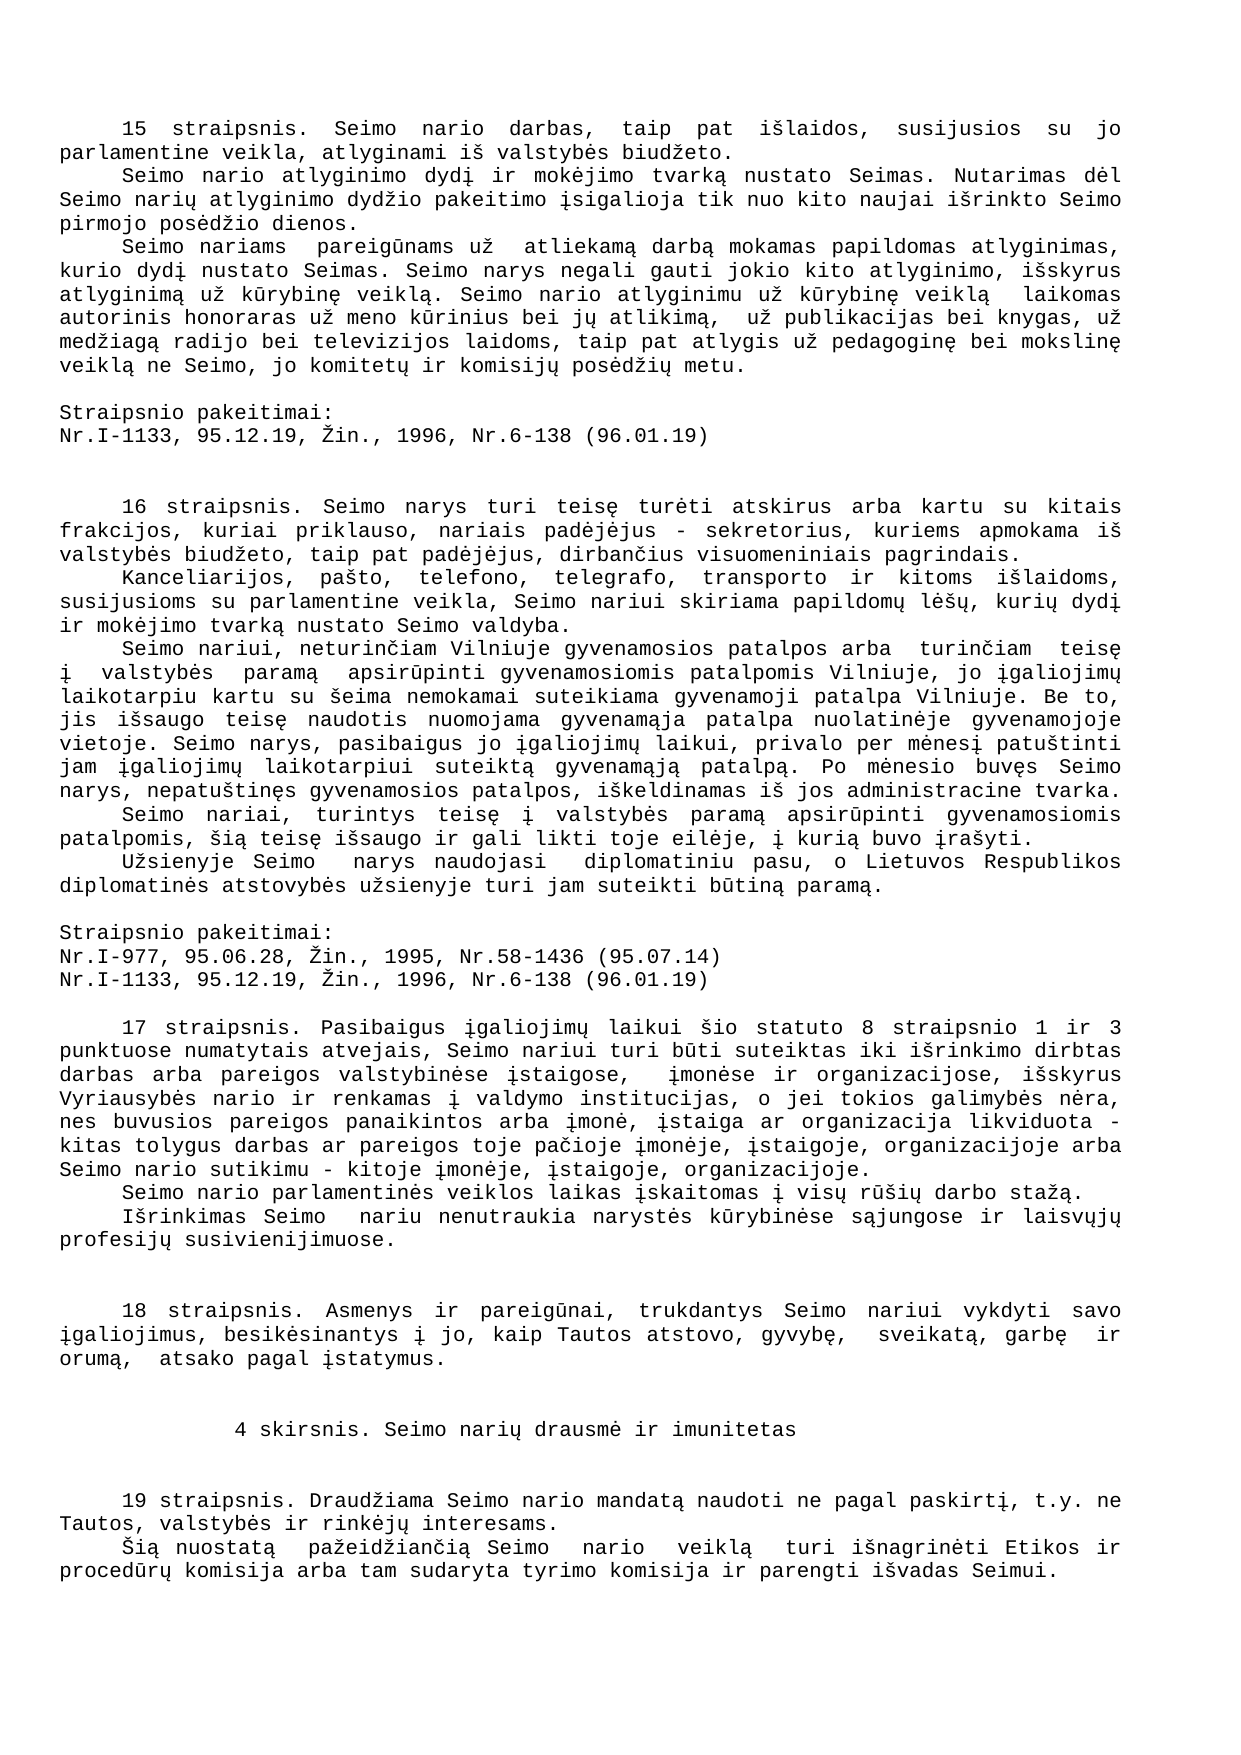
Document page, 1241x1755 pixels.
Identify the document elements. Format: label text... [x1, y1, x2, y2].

text Nr.I-977, 95.06.28, Žin., 1995, Nr.58-1436 (95.07.14) [59, 946, 1122, 969]
text Išrinkimas Seimo nariu nenutraukia narystės kūrybinėse sąjungose ir laisvųjų profesijų susivienijimuose. [59, 1206, 1122, 1253]
text Šią nuostatą pažeidžiančią Seimo nario veiklą turi išnagrinėti Etikos ir procedūrų komisija arba tam sudaryta tyrimo komisija ir parengti išvadas Seimui. [59, 1537, 1122, 1584]
text 16 straipsnis. Seimo narys turi teisę turėti atskirus arba kartu su kitais frakcijos, kuriai priklauso, nariais padėjėjus - sekretorius, kuriems apmokama iš valstybės biudžeto, taip pat padėjėjus, dirbančius visuomeniniais pagrindais. [59, 496, 1122, 567]
text Seimo nariui, neturinčiam Vilniuje gyvenamosios patalpos arba turinčiam teisę į valstybės paramą apsirūpinti gyvenamosiomis patalpomis Vilniuje, jo įgaliojimų laikotarpiu kartu su šeima nemokamai suteikiama gyvenamoji patalpa Vilniuje. Be to, jis išsaugo teisę naudotis nuomojama gyvenamąja patalpa nuolatinėje gyvenamojoje vietoje. Seimo narys, pasibaigus jo įgaliojimų laikui, privalo per mėnesį patuštinti jam įgaliojimų laikotarpiui suteiktą gyvenamąją patalpą. Po mėnesio buvęs Seimo narys, nepatuštinęs gyvenamosios patalpos, iškeldinamas iš jos administracine tvarka. [59, 638, 1122, 804]
text Nr.I-1133, 95.12.19, Žin., 1996, Nr.6-138 (96.01.19) [59, 969, 1122, 993]
text 19 straipsnis. Draudžiama Seimo nario mandatą naudoti ne pagal paskirtį, t.y. ne Tautos, valstybės ir rinkėjų interesams. [59, 1489, 1122, 1537]
text Užsienyje Seimo narys naudojasi diplomatiniu pasu, o Lietuvos Respublikos diplomatinės atstovybės užsienyje turi jam suteikti būtiną paramą. [59, 851, 1122, 898]
text Straipsnio pakeitimai: [59, 922, 1122, 946]
text 17 straipsnis. Pasibaigus įgaliojimų laikui šio statuto 8 straipsnio 1 ir 3 punktuose numatytais atvejais, Seimo nariui turi būti suteiktas iki išrinkimo dirbtas darbas arba pareigos valstybinėse įstaigose, įmonėse ir organizacijose, išskyrus Vyriausybės nario ir renkamas į valdymo institucijas, o jei tokios galimybės nėra, nes buvusios pareigos panaikintos arba įmonė, įstaiga ar organizacija likviduota - kitas tolygus darbas ar pareigos toje pačioje įmonėje, įstaigoje, organizacijoje arba Seimo nario sutikimu - kitoje įmonėje, įstaigoje, organizacijoje. [59, 1017, 1122, 1182]
text Straipsnio pakeitimai: [59, 402, 1122, 426]
text 18 straipsnis. Asmenys ir pareigūnai, trukdantys Seimo nariui vykdyti savo įgaliojimus, besikėsinantys į jo, kaip Tautos atstovo, gyvybę, sveikatą, garbę ir orumą, atsako pagal įstatymus. [59, 1300, 1122, 1371]
text Nr.I-1133, 95.12.19, Žin., 1996, Nr.6-138 (96.01.19) [59, 426, 1122, 449]
text Seimo nario atlyginimo dydį ir mokėjimo tvarką nustato Seimas. Nutarimas dėl Seimo narių atlyginimo dydžio pakeitimo įsigalioja tik nuo kito naujai išrinkto Seimo pirmojo posėdžio dienos. [59, 165, 1122, 236]
text Seimo nario parlamentinės veiklos laikas įskaitomas į visų rūšių darbo stažą. [59, 1182, 1122, 1206]
text 15 straipsnis. Seimo nario darbas, taip pat išlaidos, susijusios su jo parlamentine veikla, atlyginami iš valstybės biudžeto. [59, 118, 1122, 165]
text Seimo nariai, turintys teisę į valstybės paramą apsirūpinti gyvenamosiomis patalpomis, šią teisę išsaugo ir gali likti toje eilėje, į kurią buvo įrašyti. [59, 804, 1122, 851]
text Seimo nariams pareigūnams už atliekamą darbą mokamas papildomas atlyginimas, kurio dydį nustato Seimas. Seimo narys negali gauti jokio kito atlyginimo, išskyrus atlyginimą už kūrybinę veiklą. Seimo nario atlyginimu už kūrybinę veiklą laikomas autorinis honoraras už meno kūrinius bei jų atlikimą, už publikacijas bei knygas, už medžiagą radijo bei televizijos laidoms, taip pat atlygis už pedagoginę bei mokslinę veiklą ne Seimo, jo komitetų ir komisijų posėdžių metu. [59, 236, 1122, 378]
text Kanceliarijos, pašto, telefono, telegrafo, transporto ir kitoms išlaidoms, susijusioms su parlamentine veikla, Seimo nariui skiriama papildomų lėšų, kurių dydį ir mokėjimo tvarką nustato Seimo valdyba. [59, 567, 1122, 638]
text 4 skirsnis. Seimo narių drausmė ir imunitetas [59, 1419, 1122, 1442]
